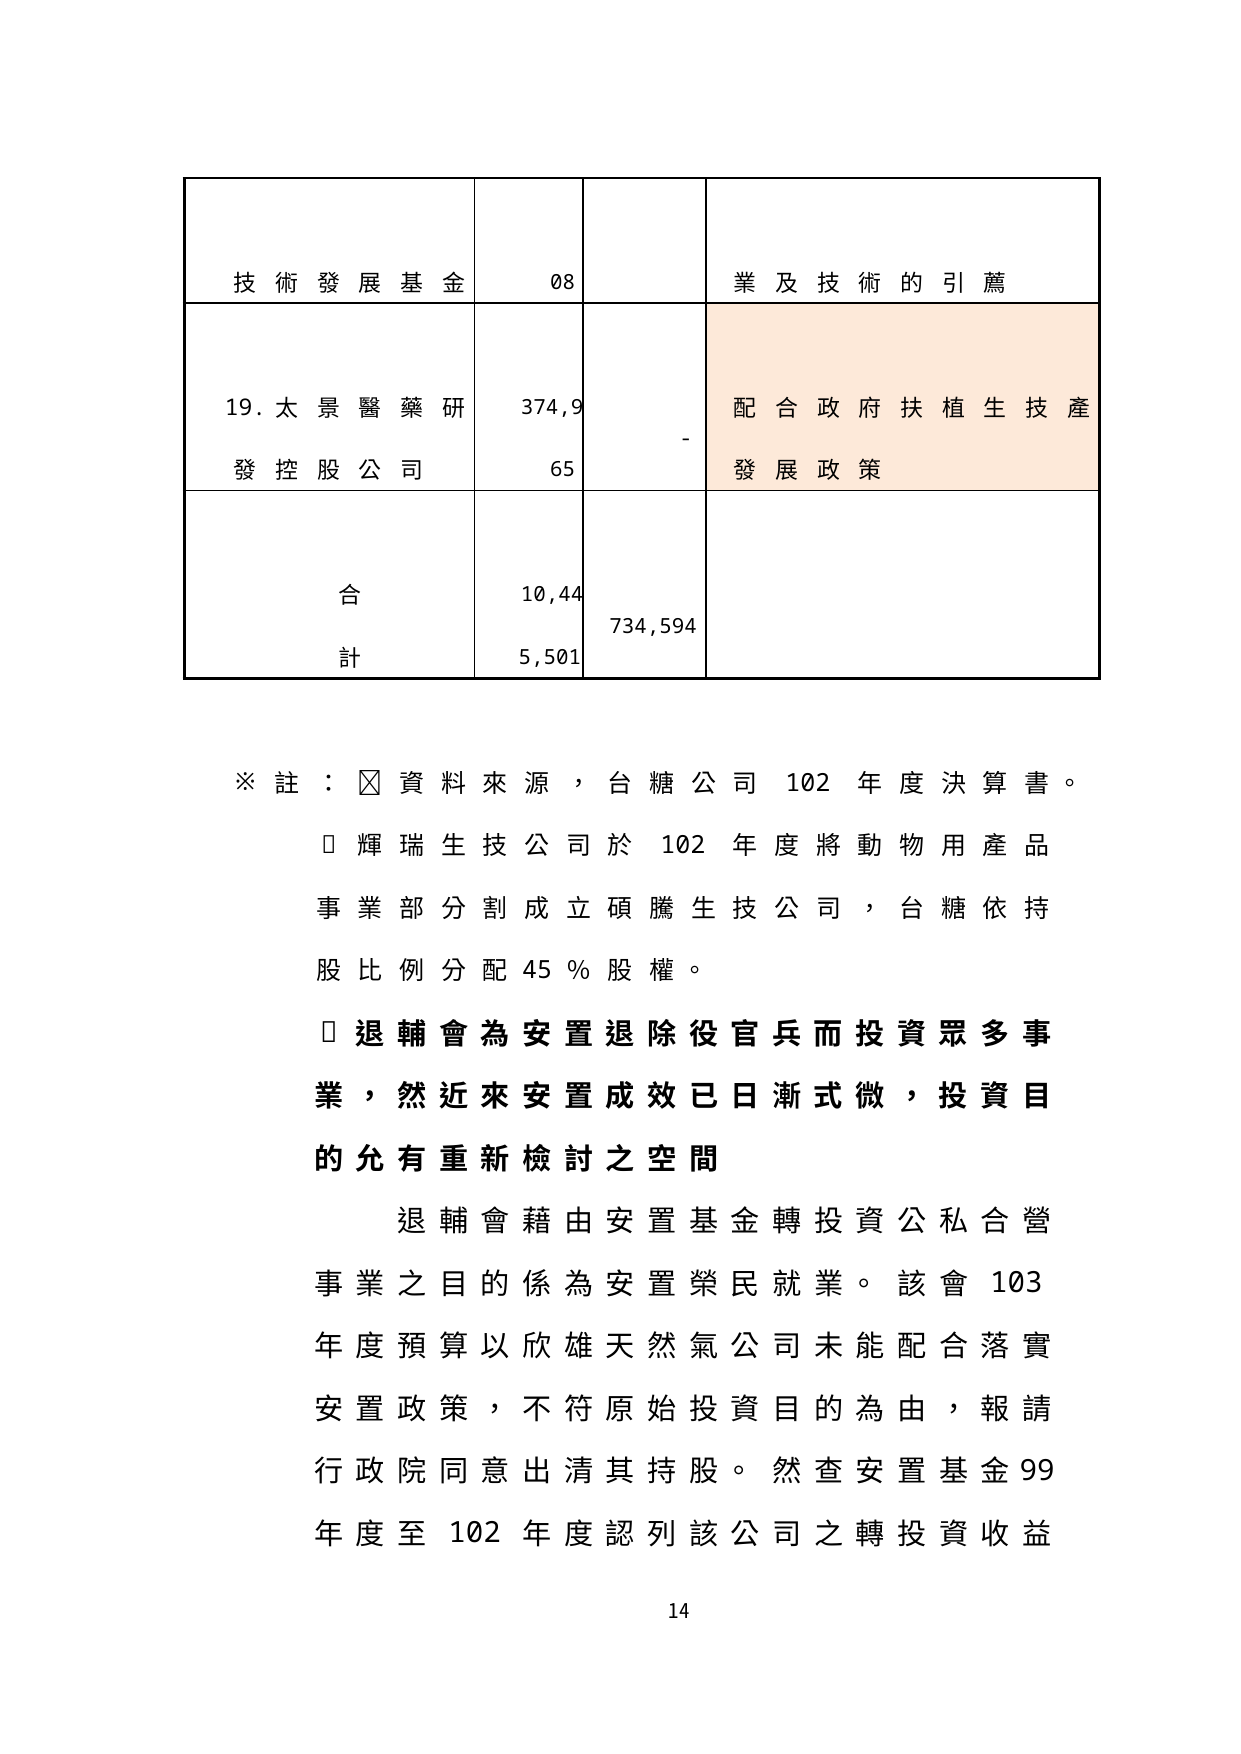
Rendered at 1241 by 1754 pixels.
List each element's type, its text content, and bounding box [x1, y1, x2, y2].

table_cell 合 計 [186, 491, 474, 677]
text ※註：資料來源，台糖公司102年度決算書。 [197, 740, 1117, 802]
table_cell 業及技術的引薦 [707, 179, 1098, 302]
table_cell 19.太景醫藥研發控股公司 [186, 304, 474, 490]
text 退輔會藉由安置基金轉投資公私合營事業之目的係為安置榮民就業。該會103年度預算以欣雄天然氣公司未能配合落實安置政策，不符原始投資目的為由，報請行政院同意出清其持股。然查安置基金99年度至102年度認列該公司之轉投資收益分別為3,499萬5千元、1,970萬2千元、3,831萬9千元及5,323萬3千元，投資報酬率為5.47％、26.3％、17.13％及39.32％，投資報酬率優異且穩定。次查該基金轉投資事業中，仍有多家獲利穩定然卻未能配合安置政策之投資事業，未來如全數比照處分持股，恐影響募兵制下該會辦理榮民就業服務所需財源。茲說明如次： [301, 1177, 1058, 1552]
table_cell 技術發展基金 [186, 179, 474, 302]
table_cell [707, 491, 1098, 677]
text 退輔會為安置退除役官兵而投資眾多事業，然近來安置成效已日漸式微，投資目的允有重新檢討之空間 [271, 990, 1058, 1177]
table_cell 374,965 [475, 304, 582, 490]
table_cell [584, 179, 705, 302]
table_cell 08 [475, 179, 582, 302]
table_cell 734,594 [584, 491, 705, 677]
table_cell - [584, 304, 705, 490]
text 輝瑞生技公司於102年度將動物用產品事業部分割成立碩騰生技公司，台糖依持股比例分配45％股權。 [272, 802, 1058, 990]
table_cell 配合政府扶植生技產發展政策 [707, 304, 1098, 490]
table_cell 10,445,501 [475, 491, 582, 677]
